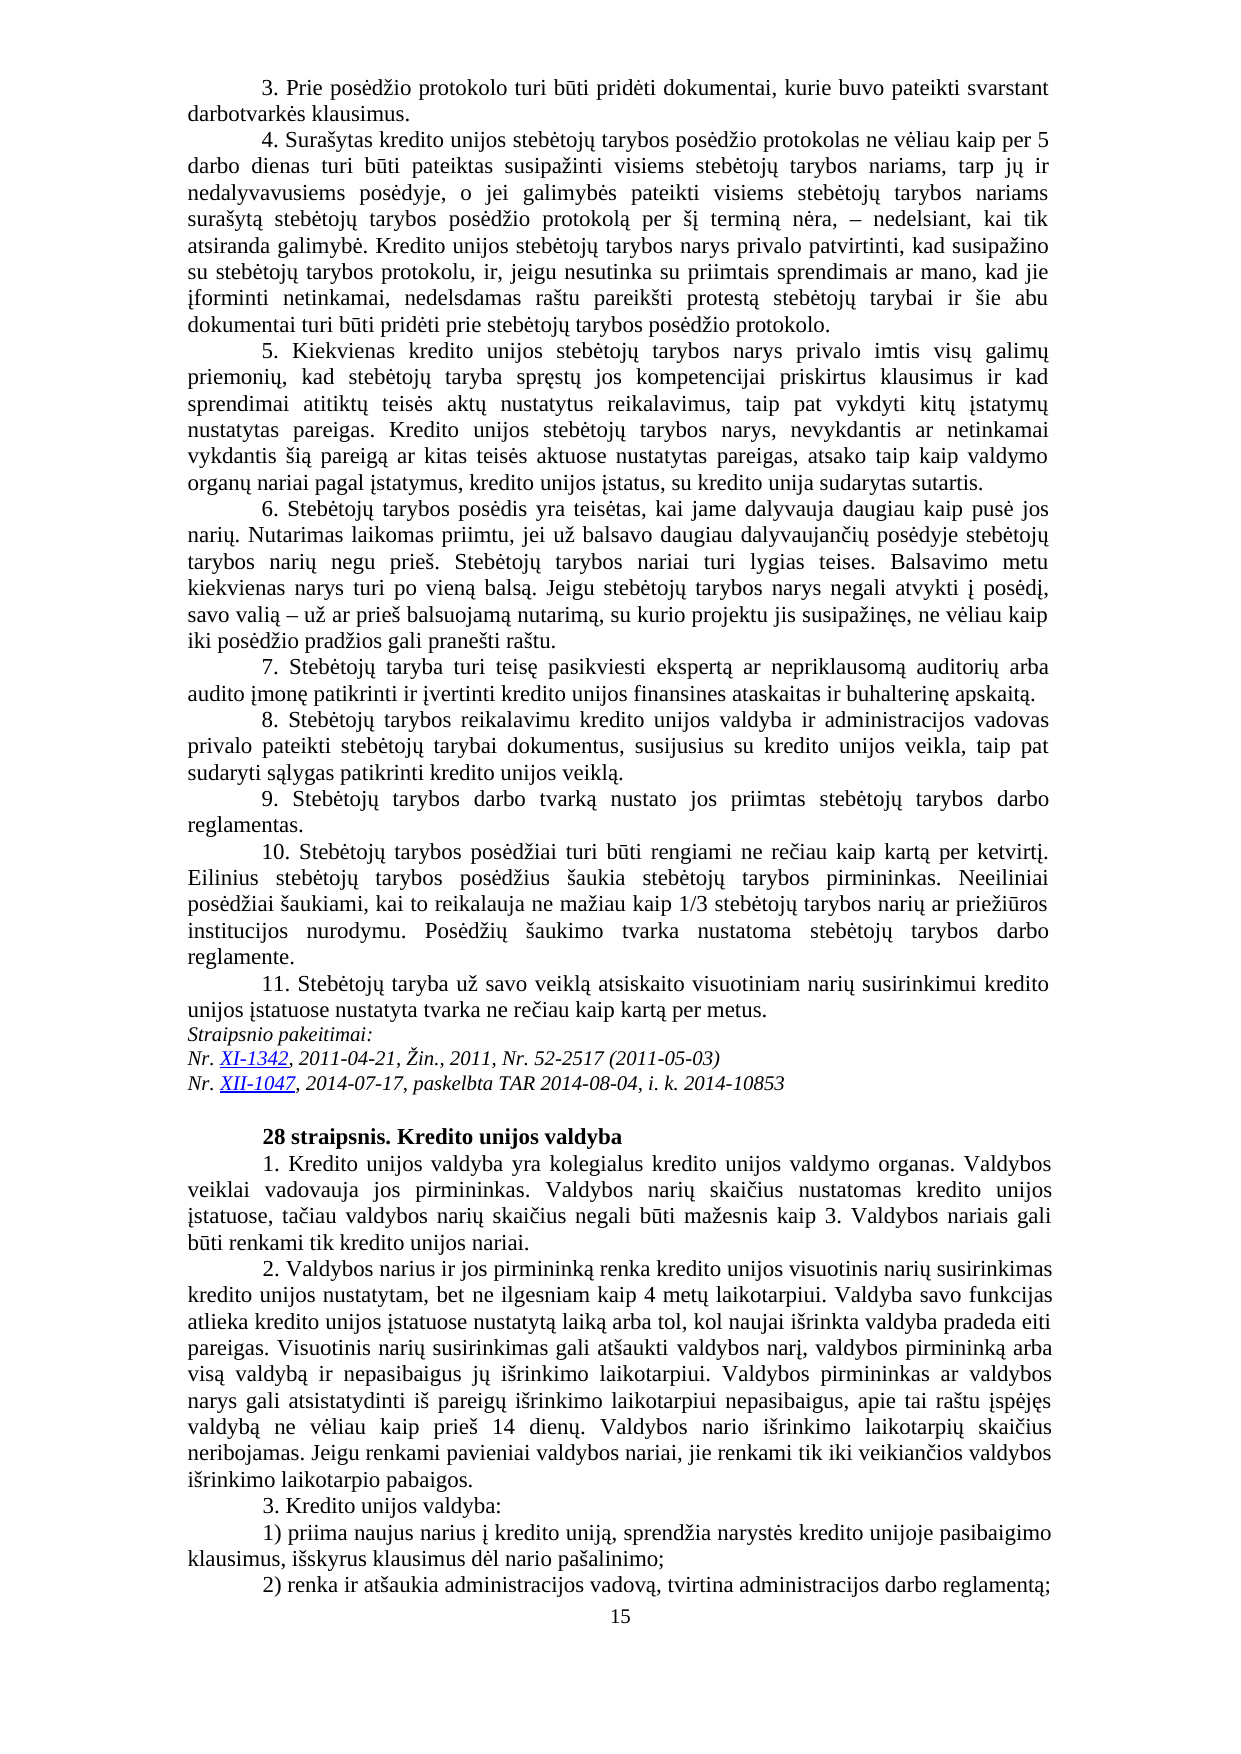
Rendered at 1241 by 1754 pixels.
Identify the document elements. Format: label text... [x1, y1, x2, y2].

text 4. Surašytas kredito unijos stebėtojų tarybos posėdžio protokolas ne vėliau kaip per 5 darbo dienas turi būti pateiktas susipažinti visiems stebėtojų tarybos nariams, tarp jų ir nedalyvavusiems posėdyje, o jei galimybės pateikti visiems stebėtojų tarybos nariams surašytą stebėtojų tarybos posėdžio protokolą per šį terminą nėra, – nedelsiant, kai tik atsiranda galimybė. Kredito unijos stebėtojų tarybos narys privalo patvirtinti, kad susipažino su stebėtojų tarybos protokolu, ir, jeigu nesutinka su priimtais sprendimais ar mano, kad jie įforminti netinkamai, nedelsdamas raštu pareikšti protestą stebėtojų tarybai ir šie abu dokumentai turi būti pridėti prie stebėtojų tarybos posėdžio protokolo. [187, 126, 1050, 337]
text 3. Kredito unijos valdyba: [187, 1492, 1053, 1518]
text 5. Kiekvienas kredito unijos stebėtojų tarybos narys privalo imtis visų galimų priemonių, kad stebėtojų taryba spręstų jos kompetencijai priskirtus klausimus ir kad sprendimai atitiktų teisės aktų nustatytus reikalavimus, taip pat vykdyti kitų įstatymų nustatytas pareigas. Kredito unijos stebėtojų tarybos narys, nevykdantis ar netinkamai vykdantis šią pareigą ar kitas teisės aktuose nustatytas pareigas, atsako taip kaip valdymo organų nariai pagal įstatymus, kredito unijos įstatus, su kredito unija sudarytas sutartis. [187, 337, 1050, 495]
text 1. Kredito unijos valdyba yra kolegialus kredito unijos valdymo organas. Valdybos veiklai vadovauja jos pirmininkas. Valdybos narių skaičius nustatomas kredito unijos įstatuose, tačiau valdybos narių skaičius negali būti mažesnis kaip 3. Valdybos nariais gali būti renkami tik kredito unijos nariai. [187, 1149, 1053, 1255]
text 2) renka ir atšaukia administracijos vadovą, tvirtina administracijos darbo reglamentą; [187, 1571, 1053, 1598]
text 1) priima naujus narius į kredito uniją, sprendžia narystės kredito unijoje pasibaigimo klausimus, išskyrus klausimus dėl nario pašalinimo; [187, 1518, 1053, 1571]
text 8. Stebėtojų tarybos reikalavimu kredito unijos valdyba ir administracijos vadovas privalo pateikti stebėtojų tarybai dokumentus, susijusius su kredito unijos veikla, taip pat sudaryti sąlygas patikrinti kredito unijos veiklą. [187, 706, 1050, 785]
text 3. Prie posėdžio protokolo turi būti pridėti dokumentai, kurie buvo pateikti svarstant darbotvarkės klausimus. [187, 73, 1050, 126]
text 10. Stebėtojų tarybos posėdžiai turi būti rengiami ne rečiau kaip kartą per ketvirtį. Eilinius stebėtojų tarybos posėdžius šaukia stebėtojų tarybos pirmininkas. Neeiliniai posėdžiai šaukiami, kai to reikalauja ne mažiau kaip 1/3 stebėtojų tarybos narių ar priežiūros institucijos nurodymu. Posėdžių šaukimo tvarka nustatoma stebėtojų tarybos darbo reglamente. [187, 838, 1050, 969]
text 6. Stebėtojų tarybos posėdis yra teisėtas, kai jame dalyvauja daugiau kaip pusė jos narių. Nutarimas laikomas priimtu, jei už balsavo daugiau dalyvaujančių posėdyje stebėtojų tarybos narių negu prieš. Stebėtojų tarybos nariai turi lygias teises. Balsavimo metu kiekvienas narys turi po vieną balsą. Jeigu stebėtojų tarybos narys negali atvykti į posėdį, savo valią – už ar prieš balsuojamą nutarimą, su kurio projektu jis susipažinęs, ne vėliau kaip iki posėdžio pradžios gali pranešti raštu. [187, 495, 1050, 653]
text 11. Stebėtojų taryba už savo veiklą atsiskaito visuotiniam narių susirinkimui kredito unijos įstatuose nustatyta tvarka ne rečiau kaip kartą per metus. [187, 969, 1050, 1022]
text 7. Stebėtojų taryba turi teisę pasikviesti ekspertą ar nepriklausomą auditorių arba audito įmonę patikrinti ir įvertinti kredito unijos finansines ataskaitas ir buhalterinę apskaitą. [187, 653, 1050, 706]
text 2. Valdybos narius ir jos pirmininką renka kredito unijos visuotinis narių susirinkimas kredito unijos nustatytam, bet ne ilgesniam kaip 4 metų laikotarpiui. Valdyba savo funkcijas atlieka kredito unijos įstatuose nustatytą laiką arba tol, kol naujai išrinkta valdyba pradeda eiti pareigas. Visuotinis narių susirinkimas gali atšaukti valdybos narį, valdybos pirmininką arba visą valdybą ir nepasibaigus jų išrinkimo laikotarpiui. Valdybos pirmininkas ar valdybos narys gali atsistatydinti iš pareigų išrinkimo laikotarpiui nepasibaigus, apie tai raštu įspėjęs valdybą ne vėliau kaip prieš 14 dienų. Valdybos nario išrinkimo laikotarpių skaičius neribojamas. Jeigu renkami pavieniai valdybos nariai, jie renkami tik iki veikiančios valdybos išrinkimo laikotarpio pabaigos. [187, 1255, 1053, 1492]
text Nr. XII-1047, 2014-07-17, paskelbta TAR 2014-08-04, i. k. 2014-10853 [187, 1070, 1050, 1094]
text Nr. XI-1342, 2011-04-21, Žin., 2011, Nr. 52-2517 (2011-05-03) [187, 1046, 1053, 1070]
text 9. Stebėtojų tarybos darbo tvarką nustato jos priimtas stebėtojų tarybos darbo reglamentas. [187, 785, 1050, 838]
text 28 straipsnis. Kredito unijos valdyba [187, 1123, 1053, 1149]
text Straipsnio pakeitimai: [187, 1022, 1050, 1046]
